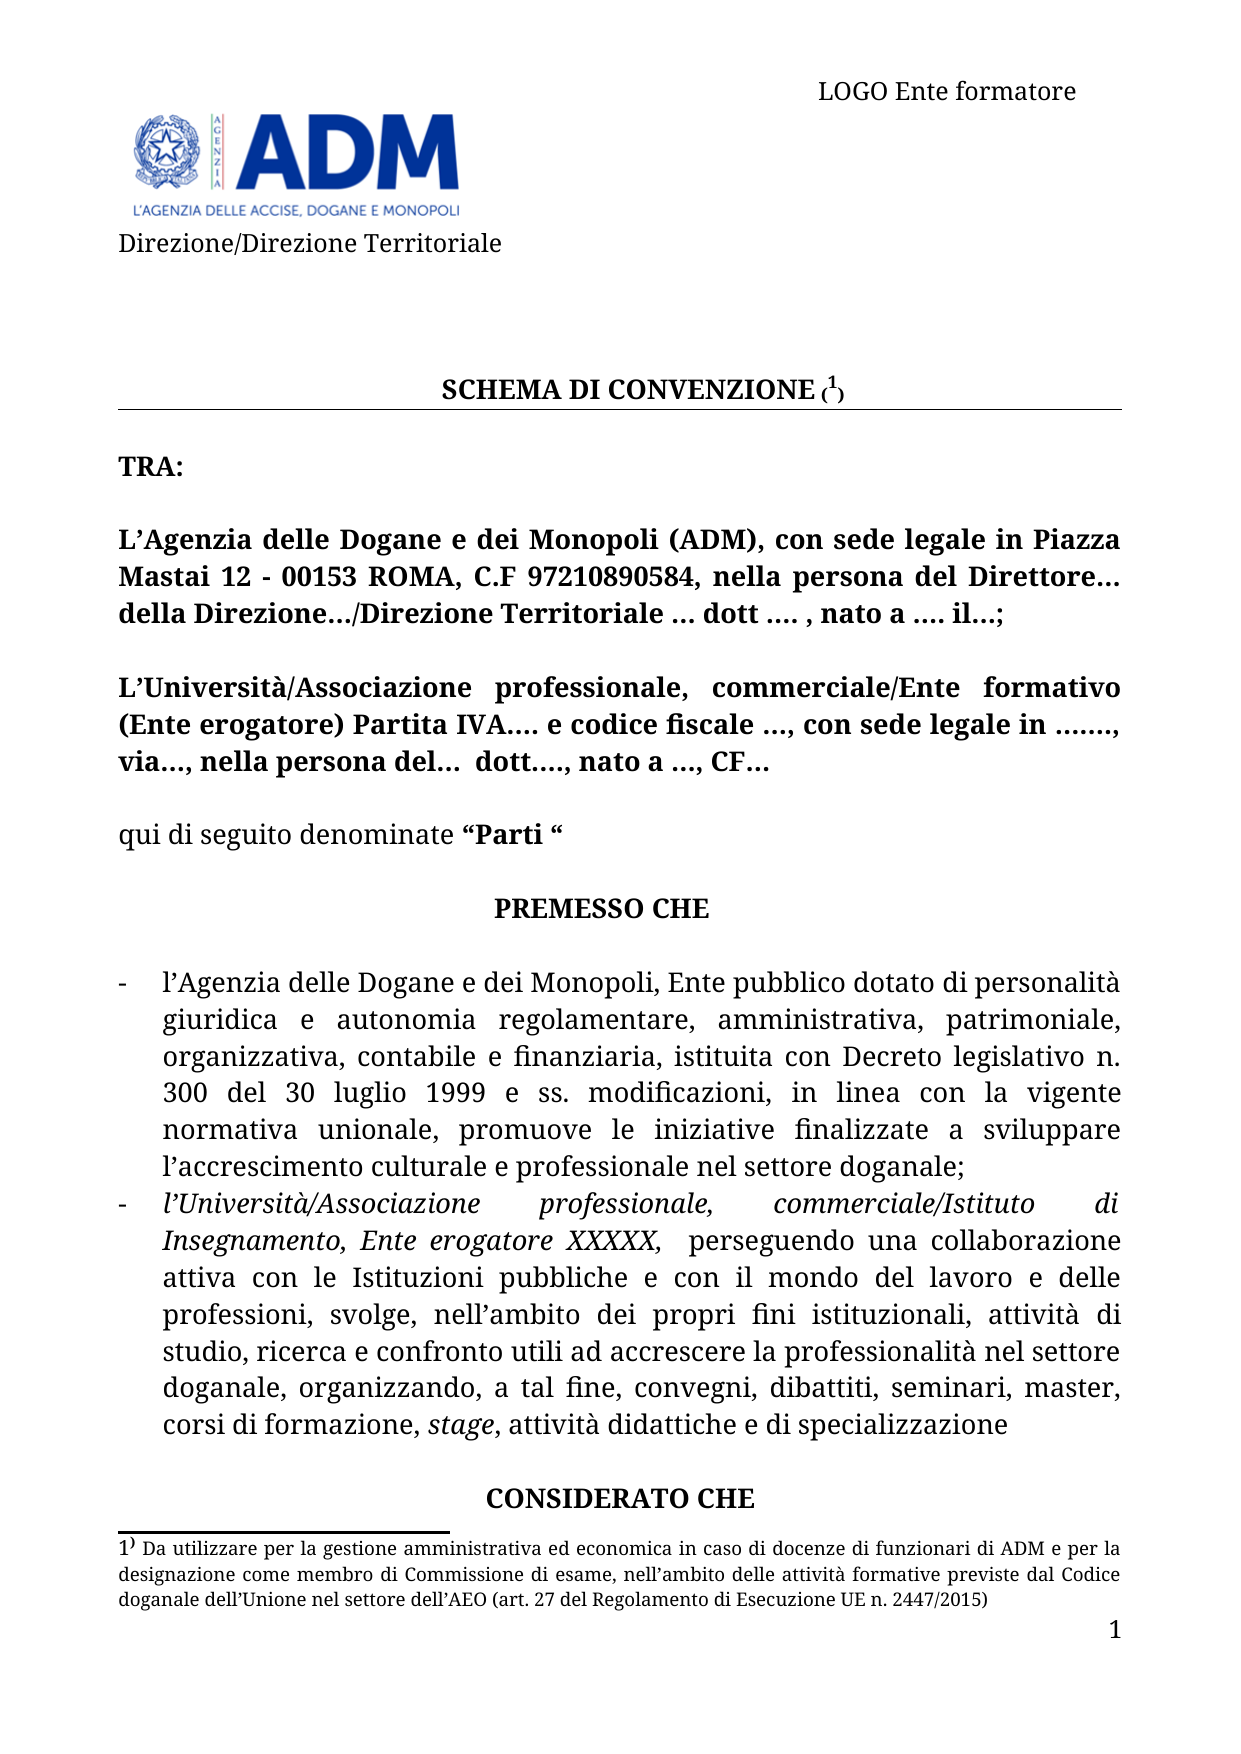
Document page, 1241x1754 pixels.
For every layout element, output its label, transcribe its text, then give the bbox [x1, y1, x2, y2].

text - l’Agenzia delle Dogane e dei Monopoli, Ente pubblico dotato di personalità giuridica e autonomia regolamentare, amministrativa, patrimoniale, organizzativa, contabile e finanziaria, istituita con Decreto legislativo n. 300 del 30 luglio 1999 e ss. modificazioni, in linea con la vigente normativa unionale, promuove le iniziative finalizzate a sviluppare l’accrescimento culturale e professionale nel settore doganale; [118, 963, 1122, 1184]
text ) Da utilizzare per la gestione amministrativa ed economica in caso di docenze di funzionari di ADM e per la designazione come membro di Commissione di esame, nell’ambito delle attività formative previste dal Codice doganale dell’Unione nel settore dell’AEO (art. 27 del Regolamento di Esecuzione UE n. 2447/2015) [118, 1533, 1122, 1612]
text L’Agenzia delle Dogane e dei Monopoli (ADM), con sede legale in Piazza Mastai 12 - 00153 ROMA, C.F 97210890584, nella persona del Direttore… della Direzione…/Direzione Territoriale … dott …. , nato a …. il…; [118, 521, 1122, 631]
text L’Università/Associazione professionale, commerciale/Ente formativo (Ente erogatore) Partita IVA…. e codice fiscale …, con sede legale in ……., via…, nella persona del… dott.…, nato a …, CF… [118, 668, 1122, 779]
text CONSIDERATO CHE [118, 1479, 1122, 1516]
text SCHEMA DI CONVENZIONE () [118, 370, 1122, 409]
text qui di seguito denominate “Parti “ [118, 816, 1122, 853]
text PREMESSO CHE [413, 889, 1122, 926]
text - l’Università/Associazione professionale, commerciale/Istituto di Insegnamento, Ente erogatore XXXXX, perseguendo una collaborazione attiva con le Istituzioni pubbliche e con il mondo del lavoro e delle professioni, svolge, nell’ambito dei propri fini istituzionali, attività di studio, ricerca e confronto utili ad accrescere la professionalità nel settore doganale, organizzando, a tal fine, convegni, dibattiti, seminari, master, corsi di formazione, stage, attività didattiche e di specializzazione [118, 1184, 1122, 1443]
text TRA: [118, 447, 1122, 484]
